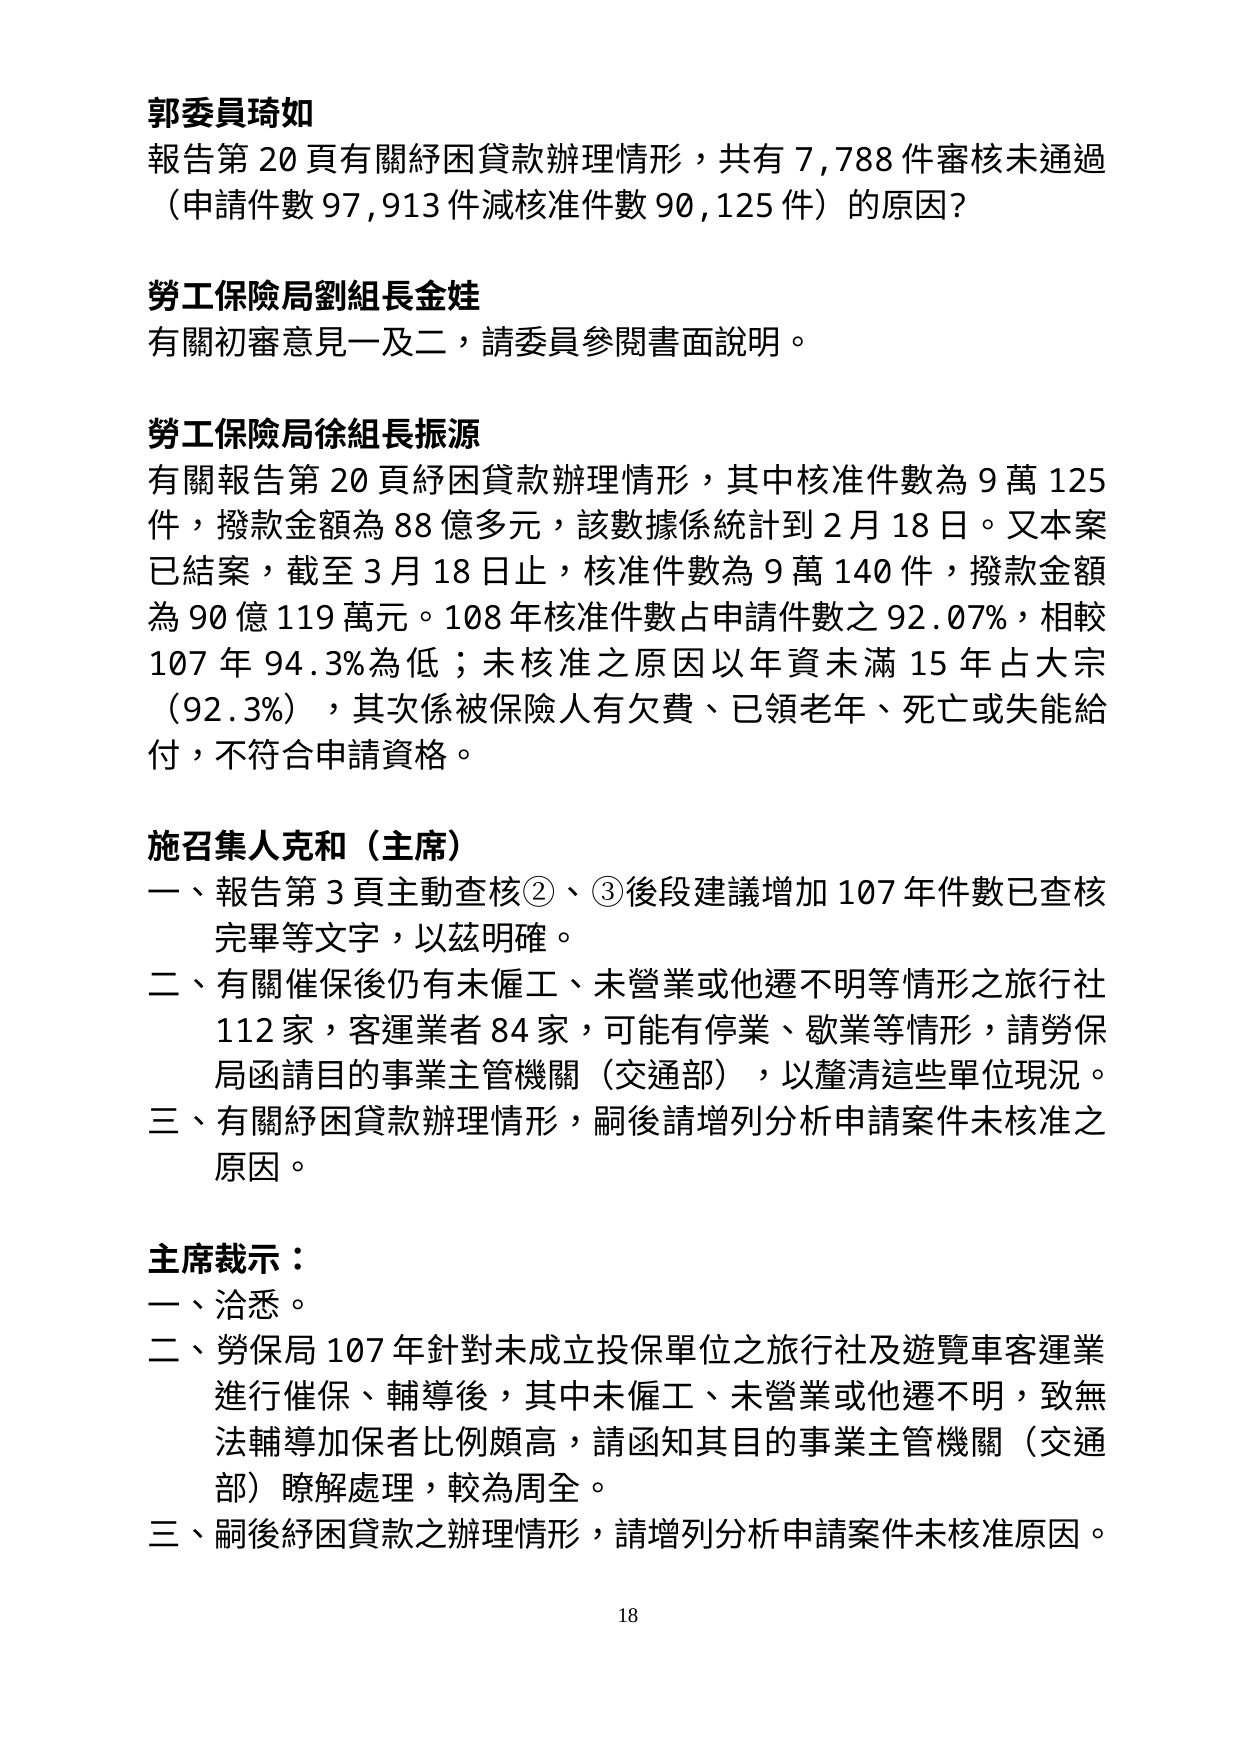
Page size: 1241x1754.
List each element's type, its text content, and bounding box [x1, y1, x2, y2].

text 主席裁示： [148, 1234, 1107, 1280]
text 勞工保險局徐組長振源 [148, 409, 1107, 455]
text 二、有關催保後仍有未僱工、未營業或他遷不明等情形之旅行社112家，客運業者84家，可能有停業、歇業等情形，請勞保局函請目的事業主管機關（交通部），以釐清這些單位現況。 [148, 959, 1107, 1097]
text 二、勞保局107年針對未成立投保單位之旅行社及遊覽車客運業進行催保、輔導後，其中未僱工、未營業或他遷不明，致無法輔導加保者比例頗高，請函知其目的事業主管機關（交通部）瞭解處理，較為周全。 [148, 1326, 1107, 1509]
text 三、有關紓困貸款辦理情形，嗣後請增列分析申請案件未核准之原因。 [148, 1097, 1107, 1189]
text 報告第20頁有關紓困貸款辦理情形，共有7,788件審核未通過（申請件數97,913件減核准件數90,125件）的原因? [148, 134, 1107, 226]
text 勞工保險局劉組長金娃 [148, 272, 1107, 318]
text 一、洽悉。 [148, 1280, 1107, 1326]
text 郭委員琦如 [148, 89, 1107, 134]
text 一、報告第3頁主動查核②、③後段建議增加107年件數已查核完畢等文字，以茲明確。 [148, 868, 1107, 959]
text 施召集人克和（主席） [148, 822, 1107, 868]
text 有關報告第20頁紓困貸款辦理情形，其中核准件數為9萬125件，撥款金額為88億多元，該數據係統計到2月18日。又本案已結案，截至3月18日止，核准件數為9萬140件，撥款金額為90億119萬元。108年核准件數占申請件數之92.07%，相較107年94.3%為低；未核准之原因以年資未滿15年占大宗（92.3%），其次係被保險人有欠費、已領老年、死亡或失能給付，不符合申請資格。 [148, 455, 1107, 776]
text 三、嗣後紓困貸款之辦理情形，請增列分析申請案件未核准原因。 [148, 1509, 1107, 1555]
text 有關初審意見一及二，請委員參閱書面說明。 [148, 318, 1107, 364]
